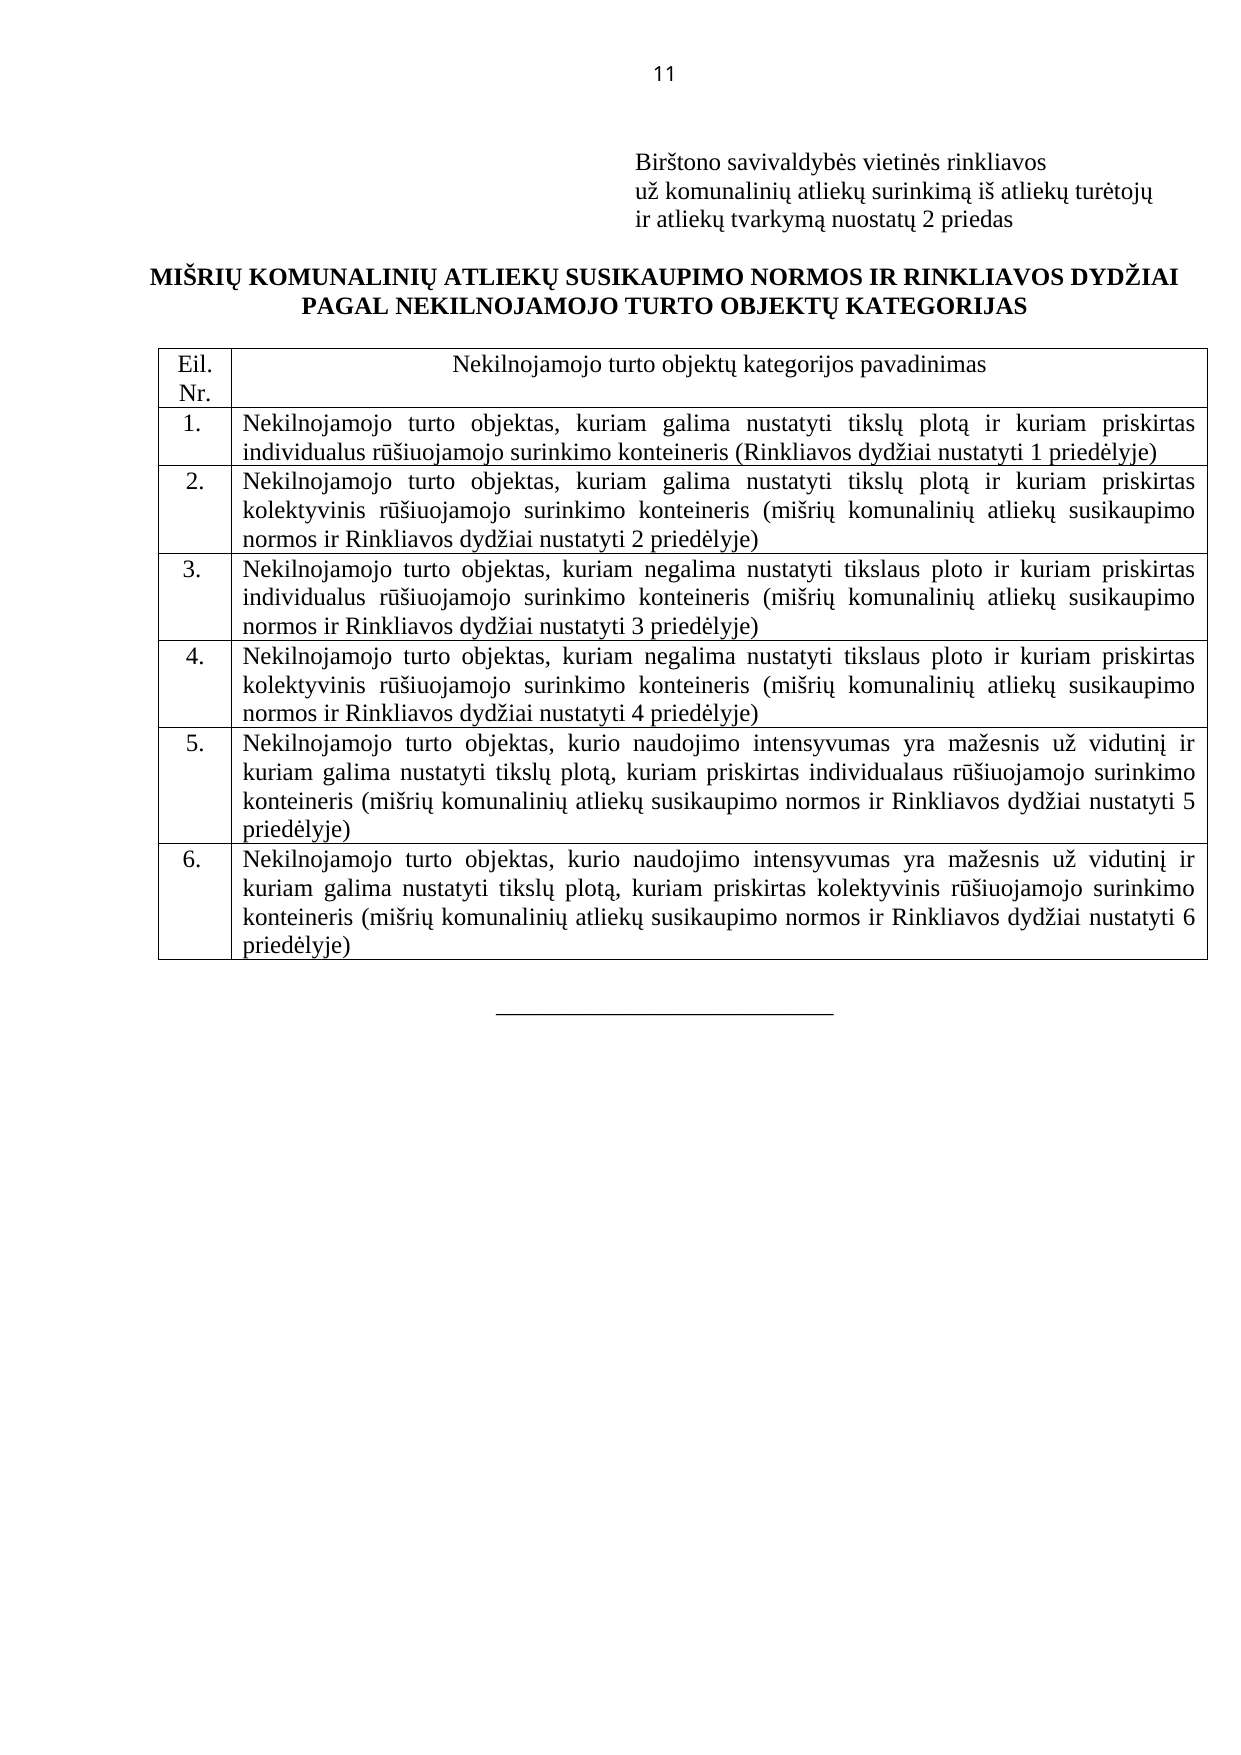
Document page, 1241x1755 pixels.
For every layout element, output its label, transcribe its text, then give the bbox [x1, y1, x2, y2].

table_header Eil. Nr. [159, 349, 231, 407]
table_cell Nekilnojamojo turto objektas, kuriam galima nustatyti tikslų plotą ir kuriam priskirtas kolektyvinis rūšiuojamojo surinkimo konteineris (mišrių komunalinių atliekų susikaupimo normos ir Rinkliavos dydžiai nustatyti 2 priedėlyje) [232, 466, 1207, 553]
table_cell Nekilnojamojo turto objektas, kurio naudojimo intensyvumas yra mažesnis už vidutinį ir kuriam galima nustatyti tikslų plotą, kuriam priskirtas individualaus rūšiuojamojo surinkimo konteineris (mišrių komunalinių atliekų susikaupimo normos ir Rinkliavos dydžiai nustatyti 5 priedėlyje) [232, 728, 1207, 843]
table_cell 3. [159, 554, 231, 640]
text ir atliekų tvarkymą nuostatų 2 priedas [635, 204, 1181, 233]
table_cell Nekilnojamojo turto objektas, kurio naudojimo intensyvumas yra mažesnis už vidutinį ir kuriam galima nustatyti tikslų plotą, kuriam priskirtas kolektyvinis rūšiuojamojo surinkimo konteineris (mišrių komunalinių atliekų susikaupimo normos ir Rinkliavos dydžiai nustatyti 6 priedėlyje) [232, 844, 1207, 959]
table_header Nekilnojamojo turto objektų kategorijos pavadinimas [232, 349, 1207, 407]
table_cell 4. [159, 641, 231, 727]
table_cell 5. [159, 728, 231, 843]
text ___________________________ [148, 989, 1181, 1018]
table_cell 2. [159, 466, 231, 553]
table_cell 6. [159, 844, 231, 959]
text MIŠRIŲ KOMUNALINIŲ ATLIEKŲ SUSIKAUPIMO NORMOS IR RINKLIAVOS DYDŽIAI PAGAL NEKILNOJAMOJO TURTO OBJEKTŲ KATEGORIJAS [148, 262, 1181, 319]
text Birštono savivaldybės vietinės rinkliavos [635, 147, 1181, 176]
table_cell Nekilnojamojo turto objektas, kuriam negalima nustatyti tikslaus ploto ir kuriam priskirtas kolektyvinis rūšiuojamojo surinkimo konteineris (mišrių komunalinių atliekų susikaupimo normos ir Rinkliavos dydžiai nustatyti 4 priedėlyje) [232, 641, 1207, 727]
table_cell 1. [159, 408, 231, 465]
table_cell Nekilnojamojo turto objektas, kuriam negalima nustatyti tikslaus ploto ir kuriam priskirtas individualus rūšiuojamojo surinkimo konteineris (mišrių komunalinių atliekų susikaupimo normos ir Rinkliavos dydžiai nustatyti 3 priedėlyje) [232, 554, 1207, 640]
table_cell Nekilnojamojo turto objektas, kuriam galima nustatyti tikslų plotą ir kuriam priskirtas individualus rūšiuojamojo surinkimo konteineris (Rinkliavos dydžiai nustatyti 1 priedėlyje) [232, 408, 1207, 465]
text už komunalinių atliekų surinkimą iš atliekų turėtojų [635, 176, 1181, 204]
